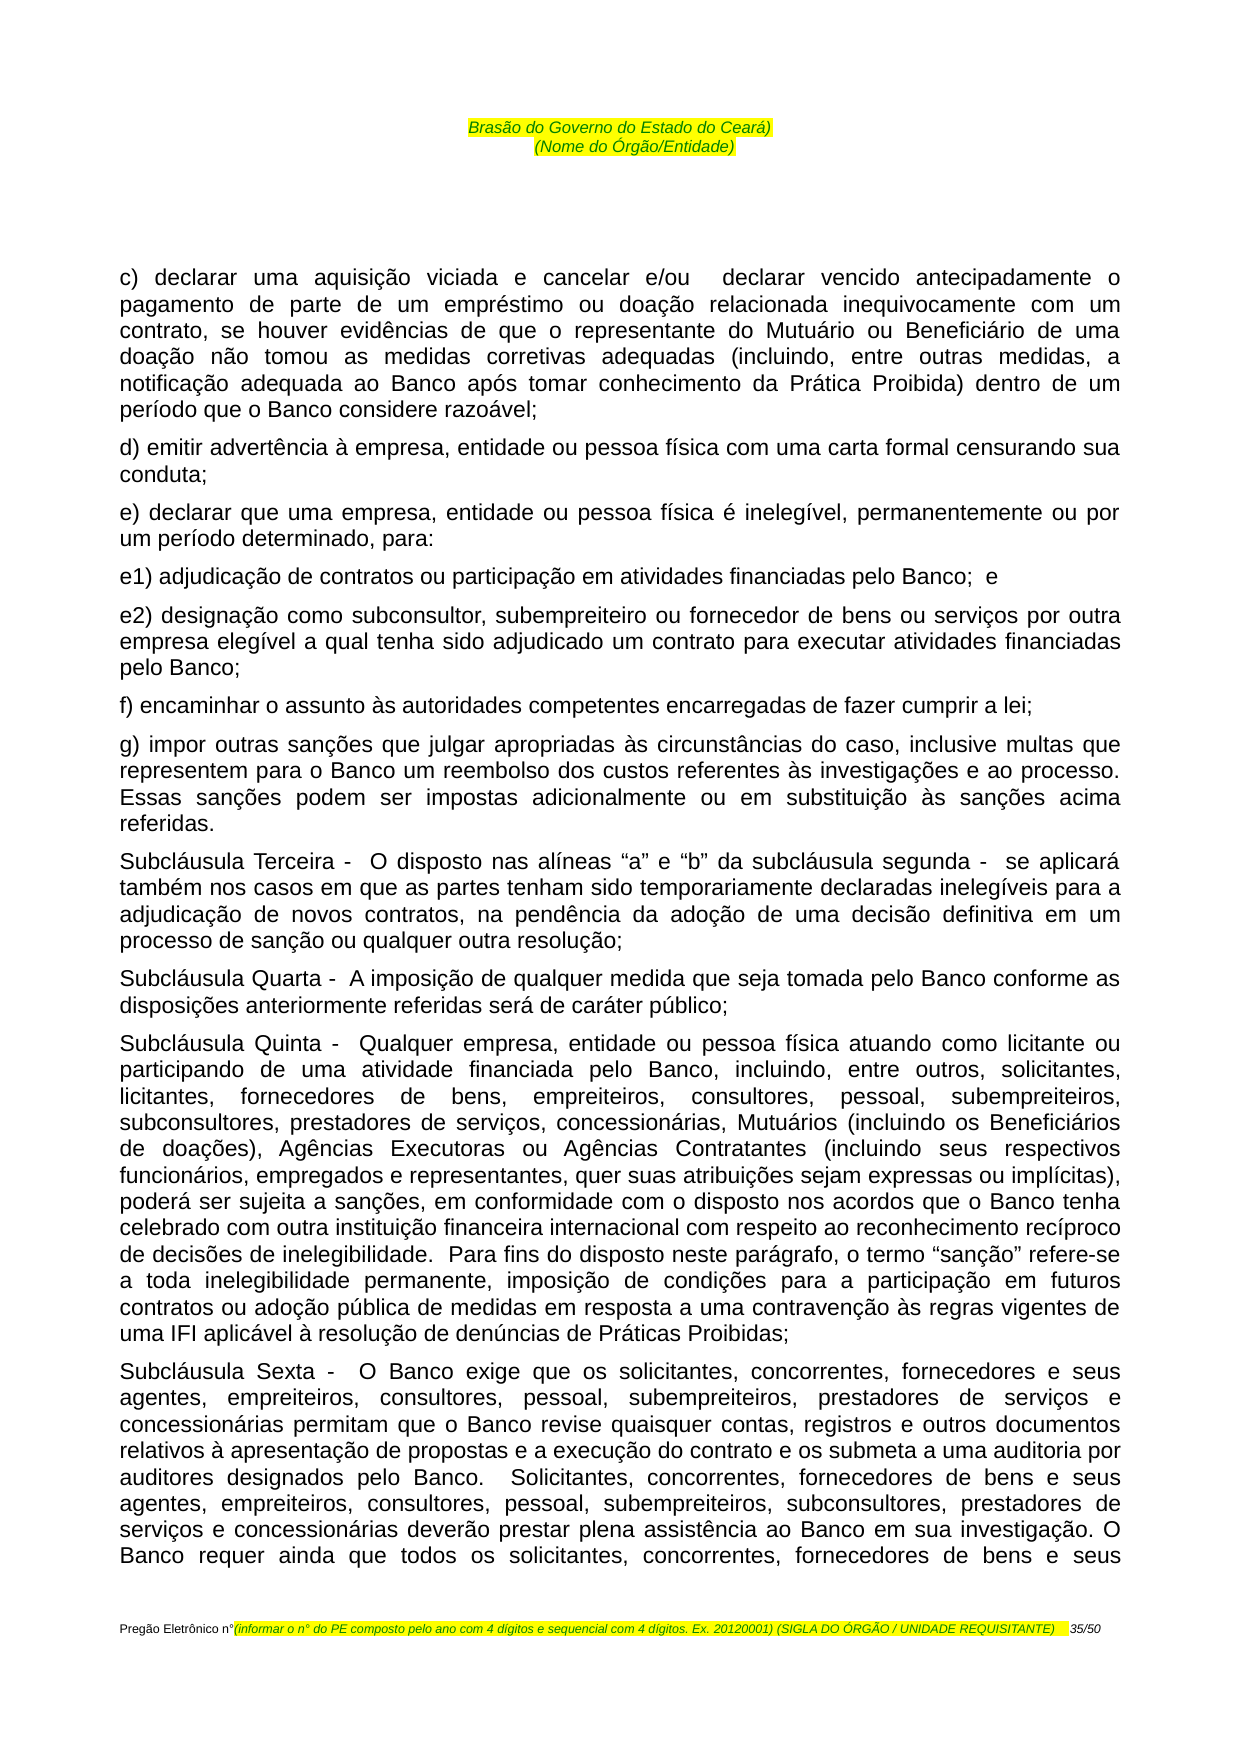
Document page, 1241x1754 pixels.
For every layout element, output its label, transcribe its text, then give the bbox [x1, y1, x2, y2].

text Subcláusula Sexta - O Banco exige que os solicitantes, concorrentes, fornecedores e seus agentes, empreiteiros, consultores, pessoal, subempreiteiros, prestadores de serviços e concessionárias permitam que o Banco revise quaisquer contas, registros e outros documentos relativos à apresentação de propostas e a execução do contrato e os submeta a uma auditoria por auditores designados pelo Banco. Solicitantes, concorrentes, fornecedores de bens e seus agentes, empreiteiros, consultores, pessoal, subempreiteiros, subconsultores, prestadores de serviços e concessionárias deverão prestar plena assistência ao Banco em sua investigação. O Banco requer ainda que todos os solicitantes, concorrentes, fornecedores de bens e seus [119, 1358, 1121, 1569]
text e1) adjudicação de contratos ou participação em atividades financiadas pelo Banco; e [119, 563, 1121, 590]
text Subcláusula Quinta - Qualquer empresa, entidade ou pessoa física atuando como licitante ou participando de uma atividade financiada pelo Banco, incluindo, entre outros, solicitantes, licitantes, fornecedores de bens, empreiteiros, consultores, pessoal, subempreiteiros, subconsultores, prestadores de serviços, concessionárias, Mutuários (incluindo os Beneficiários de doações), Agências Executoras ou Agências Contratantes (incluindo seus respectivos funcionários, empregados e representantes, quer suas atribuições sejam expressas ou implícitas), poderá ser sujeita a sanções, em conformidade com o disposto nos acordos que o Banco tenha celebrado com outra instituição financeira internacional com respeito ao reconhecimento recíproco de decisões de inelegibilidade. Para fins do disposto neste parágrafo, o termo “sanção” refere-se a toda inelegibilidade permanente, imposição de condições para a participação em futuros contratos ou adoção pública de medidas em resposta a uma contravenção às regras vigentes de uma IFI aplicável à resolução de denúncias de Práticas Proibidas; [119, 1030, 1121, 1346]
text g) impor outras sanções que julgar apropriadas às circunstâncias do caso, inclusive multas que representem para o Banco um reembolso dos custos referentes às investigações e ao processo. Essas sanções podem ser impostas adicionalmente ou em substituição às sanções acima referidas. [119, 731, 1121, 836]
text e) declarar que uma empresa, entidade ou pessoa física é inelegível, permanentemente ou por um período determinado, para: [119, 499, 1121, 551]
text f) encaminhar o assunto às autoridades competentes encarregadas de fazer cumprir a lei; [119, 692, 1121, 719]
text Subcláusula Terceira - O disposto nas alíneas “a” e “b” da subcláusula segunda - se aplicará também nos casos em que as partes tenham sido temporariamente declaradas inelegíveis para a adjudicação de novos contratos, na pendência da adoção de uma decisão definitiva em um processo de sanção ou qualquer outra resolução; [119, 848, 1121, 953]
text Subcláusula Quarta - A imposição de qualquer medida que seja tomada pelo Banco conforme as disposições anteriormente referidas será de caráter público; [119, 965, 1121, 1018]
text e2) designação como subconsultor, subempreiteiro ou fornecedor de bens ou serviços por outra empresa elegível a qual tenha sido adjudicado um contrato para executar atividades financiadas pelo Banco; [119, 602, 1121, 681]
text c) declarar uma aquisição viciada e cancelar e/ou declarar vencido antecipadamente o pagamento de parte de um empréstimo ou doação relacionada inequivocamente com um contrato, se houver evidências de que o representante do Mutuário ou Beneficiário de uma doação não tomou as medidas corretivas adequadas (incluindo, entre outras medidas, a notificação adequada ao Banco após tomar conhecimento da Prática Proibida) dentro de um período que o Banco considere razoável; [119, 264, 1121, 422]
text d) emitir advertência à empresa, entidade ou pessoa física com uma carta formal censurando sua conduta; [119, 434, 1121, 487]
